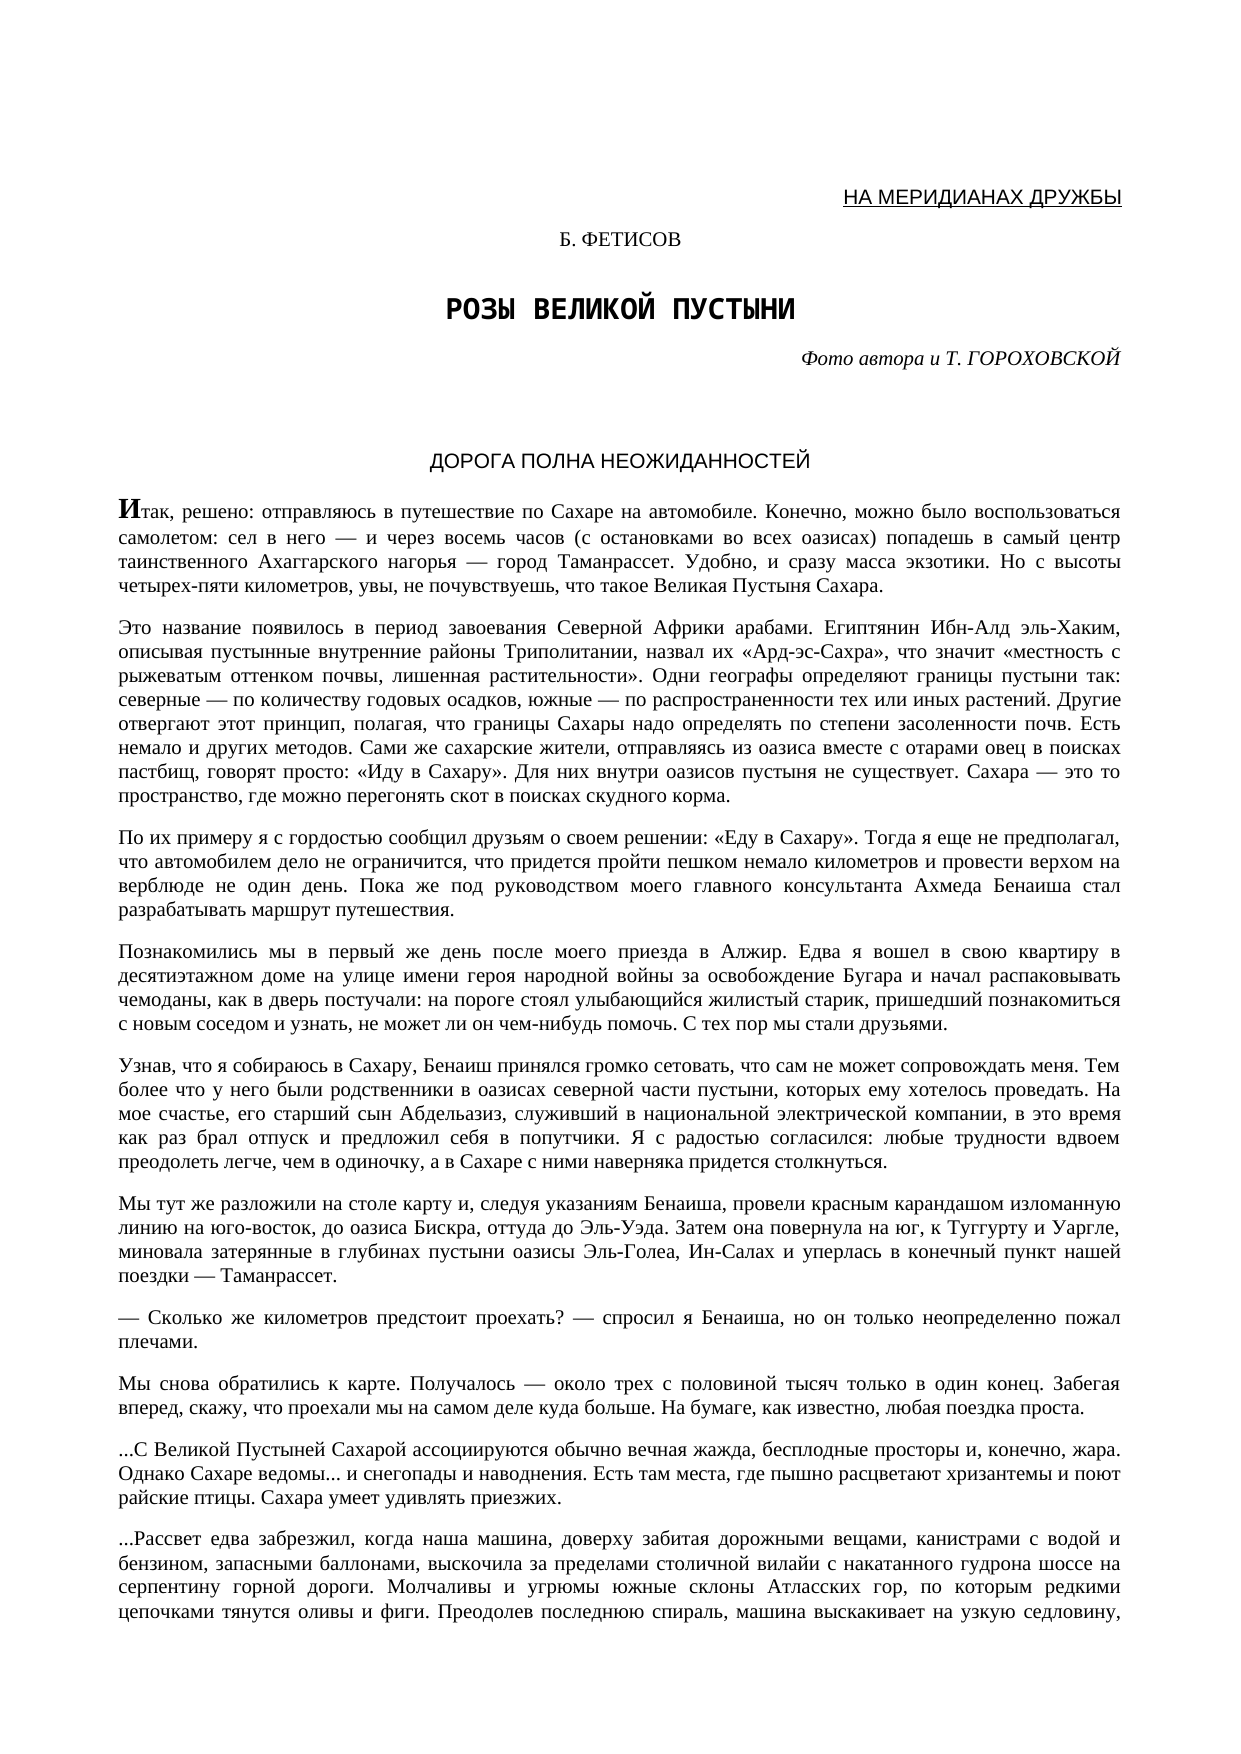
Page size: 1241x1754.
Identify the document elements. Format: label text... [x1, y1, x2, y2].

text Познакомились мы в первый же день после моего приезда в Алжир. Едва я вошел в свою квартиру в десятиэтажном доме на улице имени героя народной войны за освобождение Бугара и начал распаковывать чемоданы, как в дверь постучали: на пороге стоял улыбающийся жилистый старик, пришедший познакомиться с новым соседом и узнать, не может ли он чем-нибудь помочь. С тех пор мы стали друзьями. [118, 939, 1122, 1035]
subtitle РОЗЫ ВЕЛИКОЙ ПУСТЫНИ [118, 288, 1122, 328]
text Мы снова обратились к карте. Получалось — около трех с половиной тысяч только в один конец. Забегая вперед, скажу, что проехали мы на самом деле куда больше. На бумаге, как известно, любая поездка проста. [118, 1371, 1122, 1419]
text — Сколько же километров предстоит проехать? — спросил я Бенаиша, но он только неопределенно пожал плечами. [118, 1305, 1122, 1353]
text По их примеру я с гордостью сообщил друзьям о своем решении: «Еду в Сахару». Тогда я еще не предполагал, что автомобилем дело не ограничится, что придется пройти пешком немало километров и провести верхом на верблюде не один день. Пока же под руководством моего главного консультанта Ахмеда Бенаиша стал разрабатывать маршрут путешествия. [118, 825, 1122, 921]
text Фото автора и Т. ГОРОХОВСКОЙ [118, 346, 1122, 370]
text Это название появилось в период завоевания Северной Африки арабами. Египтянин Ибн-Алд эль-Хаким, описывая пустынные внутренние районы Триполитании, назвал их «Ард-эс-Сахра», что значит «местность с рыжеватым оттенком почвы, лишенная растительности». Одни географы определяют границы пустыни так: северные — по количеству годовых осадков, южные — по распространенности тех или иных растений. Другие отвергают этот принцип, полагая, что границы Сахары надо определять по степени засоленности почв. Есть немало и других методов. Сами же сахарские жители, отправляясь из оазиса вместе с отарами овец в поисках пастбищ, говорят просто: «Иду в Сахару». Для них внутри оазисов пустыня не существует. Сахара — это то пространство, где можно перегонять скот в поисках скудного корма. [118, 615, 1122, 807]
subtitle НА МЕРИДИАНАХ ДРУЖБЫ [118, 185, 1122, 209]
text Итак, решено: отправляюсь в путешествие по Сахаре на автомобиле. Конечно, можно было воспользоваться самолетом: сел в него — и через восемь часов (с остановками во всех оазисах) попадешь в самый центр таинственного Ахаггарского нагорья — город Таманрассет. Удобно, и сразу масса экзотики. Но с высоты четырех-пяти километров, увы, не почувствуешь, что такое Великая Пустыня Сахара. [118, 491, 1122, 597]
text ...С Великой Пустыней Сахарой ассоциируются обычно вечная жажда, бесплодные просторы и, конечно, жара. Однако Сахаре ведомы... и снегопады и наводнения. Есть там места, где пышно расцветают хризантемы и поют райские птицы. Сахара умеет удивлять приезжих. [118, 1436, 1122, 1509]
subtitle ДОРОГА ПОЛНА НЕОЖИДАННОСТЕЙ [118, 449, 1122, 473]
text ...Рассвет едва забрезжил, когда наша машина, доверху забитая дорожными вещами, канистрами с водой и бензином, запасными баллонами, выскочила за пределами столичной вилайи с накатанного гудрона шоссе на серпентину горной дороги. Молчаливы и угрюмы южные склоны Атласских гор, по которым редкими цепочками тянутся оливы и фиги. Преодолев последнюю спираль, машина выскакивает на узкую седловину, [118, 1526, 1122, 1623]
text Узнав, что я собираюсь в Сахару, Бенаиш принялся громко сетовать, что сам не может сопровождать меня. Тем более что у него были родственники в оазисах северной части пустыни, которых ему хотелось проведать. На мое счастье, его старший сын Абдельазиз, служивший в национальной электрической компании, в это время как раз брал отпуск и предложил себя в попутчики. Я с радостью согласился: любые трудности вдвоем преодолеть легче, чем в одиночку, а в Сахаре с ними наверняка придется столкнуться. [118, 1053, 1122, 1173]
text Мы тут же разложили на столе карту и, следуя указаниям Бенаиша, провели красным карандашом изломанную линию на юго-восток, до оазиса Бискра, оттуда до Эль-Уэда. Затем она повернула на юг, к Туггурту и Уаргле, миновала затерянные в глубинах пустыни оазисы Эль-Голеа, Ин-Салах и уперлась в конечный пункт нашей поездки — Таманрассет. [118, 1191, 1122, 1287]
text Б. ФЕТИСОВ [118, 227, 1122, 251]
